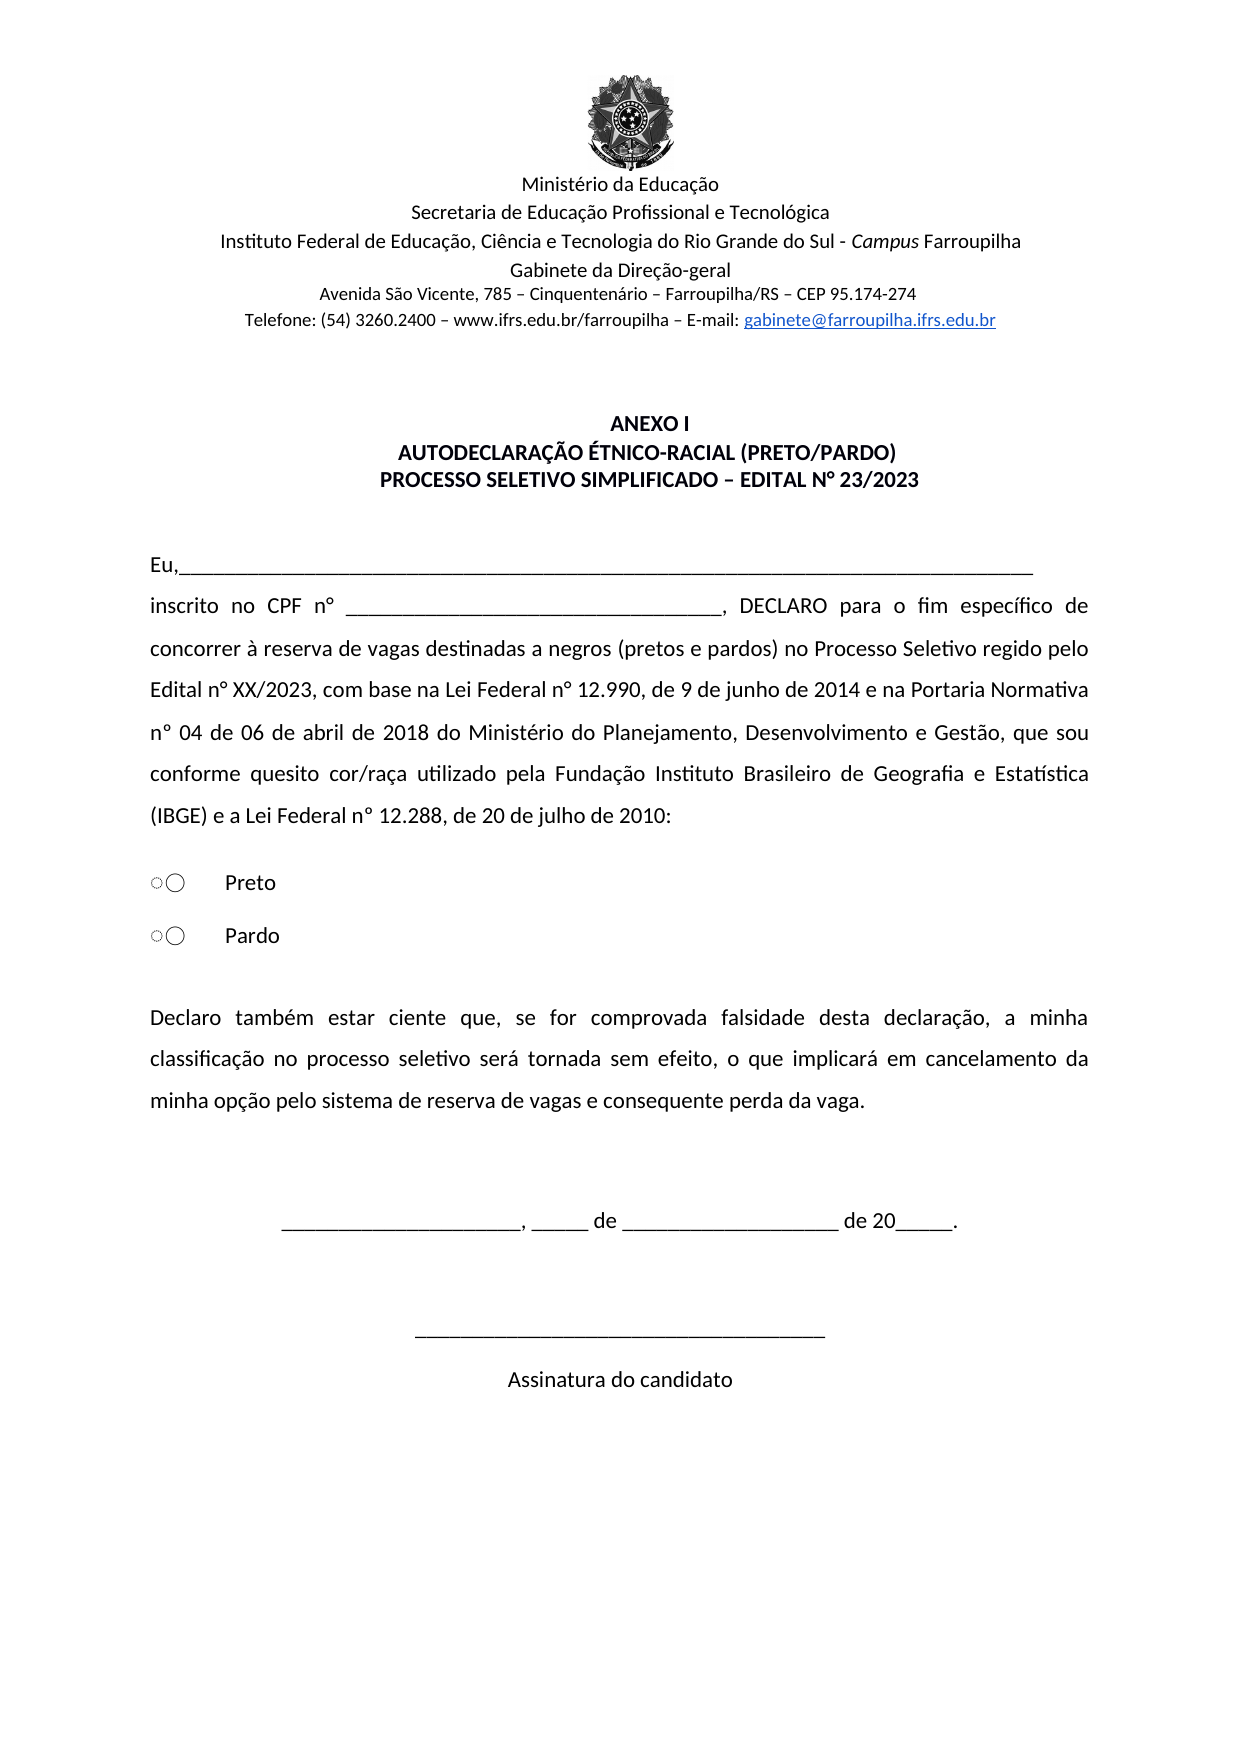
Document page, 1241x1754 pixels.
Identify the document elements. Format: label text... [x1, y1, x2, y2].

text ANEXO I AUTODECLARAÇÃO ÉTNICO-RACIAL (PRETO/PARDO) PROCESSO SELETIVO SIMPLIFICADO – EDITAL N° 23/2023 [150, 409, 1150, 494]
text ____________________________________ [150, 1313, 1091, 1341]
text ⃝ Pardo [150, 922, 1091, 949]
text Assinatura do candidato [150, 1366, 1091, 1394]
text Eu,___________________________________________________________________________ inscrito no CPF n° _________________________________, DECLARO para o fim específico de concorrer à reserva de vagas destinadas a negros (pretos e pardos) no Processo Seletivo regido pelo Edital n° XX/2023, com base na Lei Federal n° 12.990, de 9 de junho de 2014 e na Portaria Normativa nº 04 de 06 de abril de 2018 do Ministério do Planejamento, Desenvolvimento e Gestão, que sou conforme quesito cor/raça utilizado pela Fundação Instituto Brasileiro de Geografia e Estatística (IBGE) e a Lei Federal nº 12.288, de 20 de julho de 2010: [150, 550, 1091, 829]
text ⃝ Preto [150, 868, 1091, 897]
text Declaro também estar ciente que, se for comprovada falsidade desta declaração, a minha classificação no processo seletivo será tornada sem efeito, o que implicará em cancelamento da minha opção pelo sistema de reserva de vagas e consequente perda da vaga. [150, 1003, 1091, 1114]
text _____________________, _____ de ___________________ de 20_____. [150, 1207, 1091, 1234]
